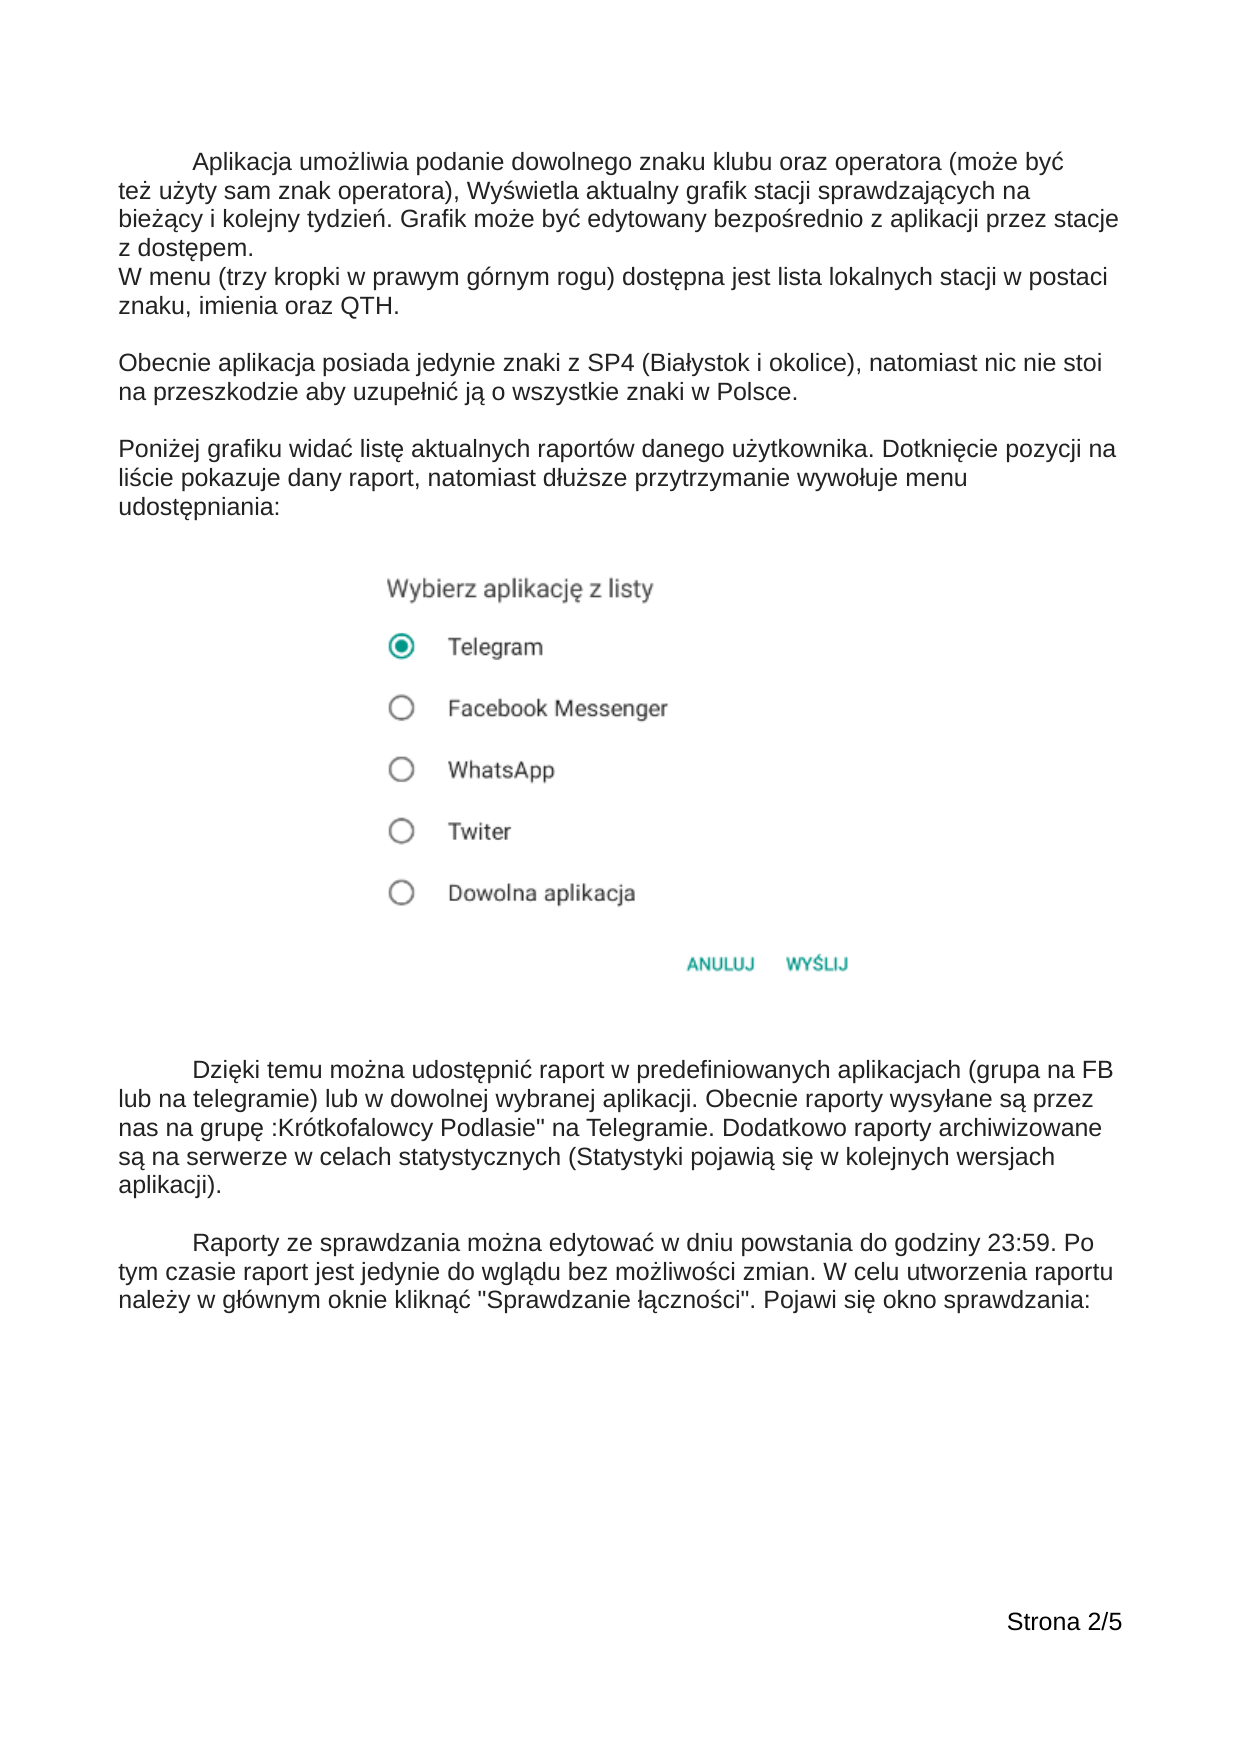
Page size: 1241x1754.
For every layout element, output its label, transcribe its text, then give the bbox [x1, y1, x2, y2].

text W menu (trzy kropki w prawym górnym rogu) dostępna jest lista lokalnych stacji w postaci znaku, imienia oraz QTH. [118, 262, 1122, 319]
text Dzięki temu można udostępnić raport w predefiniowanych aplikacjach (grupa na FB lub na telegramie) lub w dowolnej wybranej aplikacji. Obecnie raporty wysyłane są przez nas na grupę :Krótkofalowcy Podlasie" na Telegramie. Dodatkowo raporty archiwizowane są na serwerze w celach statystycznych (Statystyki pojawią się w kolejnych wersjach aplikacji). [118, 1055, 1122, 1199]
text Raporty ze sprawdzania można edytować w dniu powstania do godziny 23:59. Po tym czasie raport jest jedynie do wglądu bez możliwości zmian. W celu utworzenia raportu należy w głównym oknie kliknąć "Sprawdzanie łączności". Pojawi się okno sprawdzania: [118, 1228, 1122, 1314]
text Aplikacja umożliwia podanie dowolnego znaku klubu oraz operatora (może być też użyty sam znak operatora), Wyświetla aktualny grafik stacji sprawdzających na bieżący i kolejny tydzień. Grafik może być edytowany bezpośrednio z aplikacji przez stacje z dostępem. [118, 147, 1122, 262]
text Obecnie aplikacja posiada jedynie znaki z SP4 (Białystok i okolice), natomiast nic nie stoi na przeszkodzie aby uzupełnić ją o wszystkie znaki w Polsce. [118, 348, 1122, 406]
picture [361, 549, 879, 998]
text Poniżej grafiku widać listę aktualnych raportów danego użytkownika. Dotknięcie pozycji na liście pokazuje dany raport, natomiast dłuższe przytrzymanie wywołuje menu udostępniania: [118, 434, 1122, 521]
